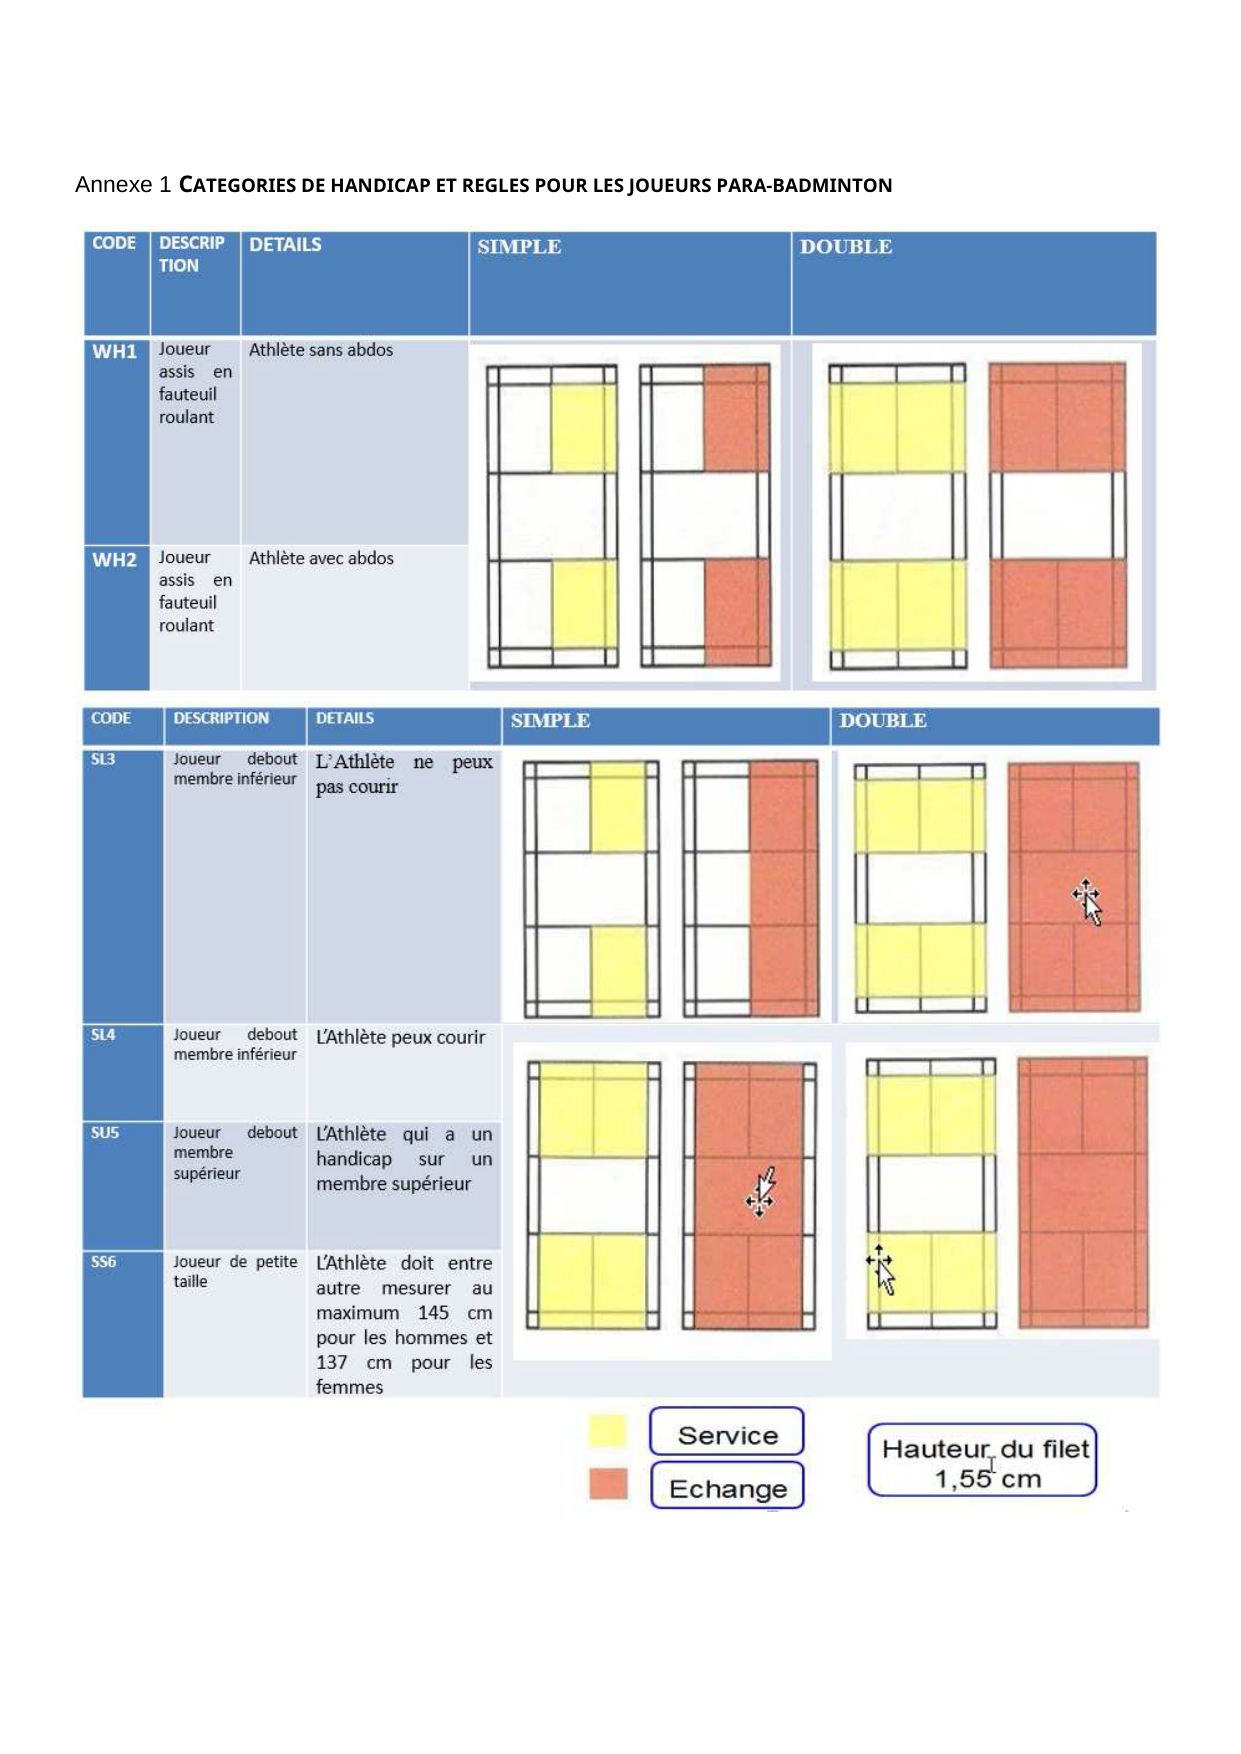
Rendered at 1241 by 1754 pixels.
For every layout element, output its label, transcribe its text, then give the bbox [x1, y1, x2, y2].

text Annexe 1 CATEGORIES DE HANDICAP ET REGLES POUR LES JOUEURS PARA-BADMINTON [75, 168, 1165, 199]
